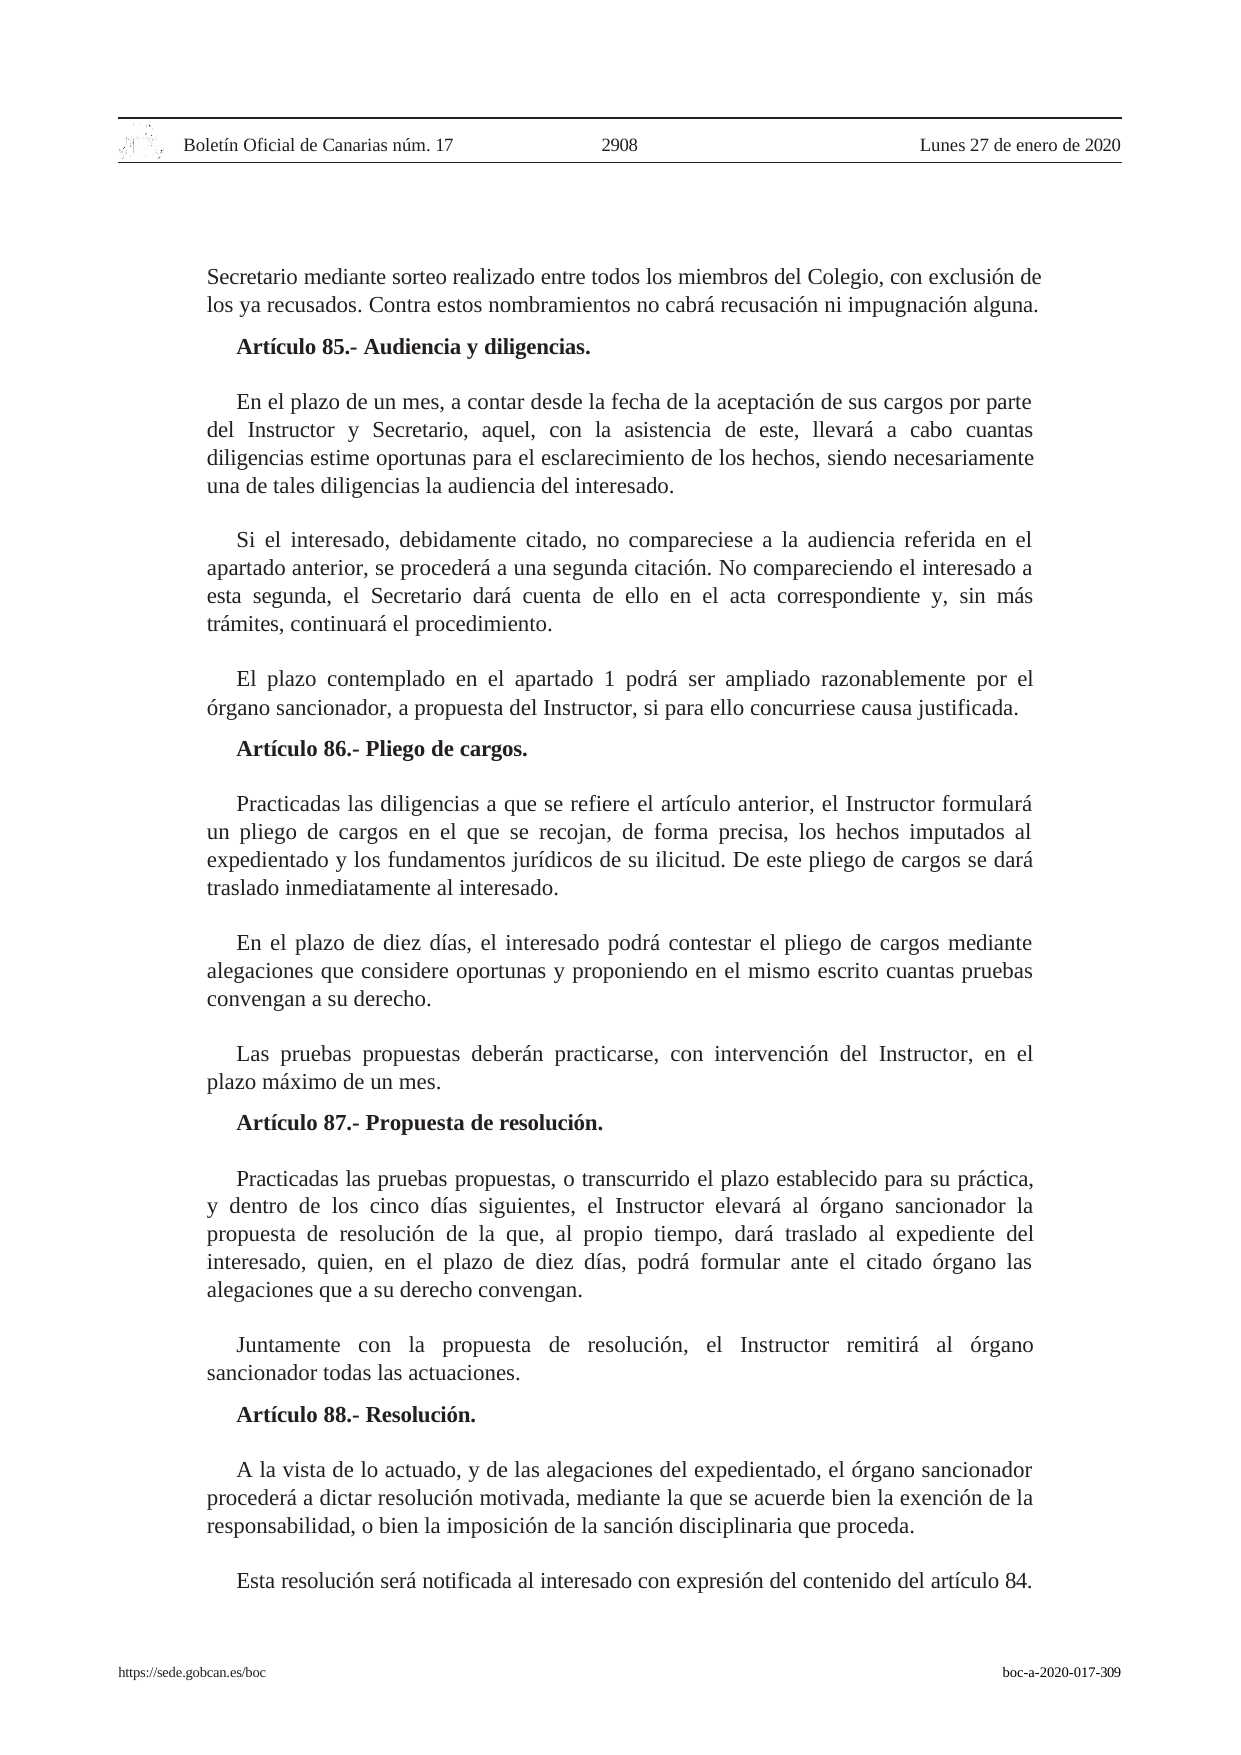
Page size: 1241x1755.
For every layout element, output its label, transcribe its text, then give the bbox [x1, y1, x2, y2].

subtitle Artículo 87.- Propuesta de resolución. [236, 1109, 1063, 1136]
text Secretario mediante sorteo realizado entre todos los miembros del Colegio, con exclusión de los ya recusados. Contra estos nombramientos no cabrá recusación ni impugnación alguna. [207, 263, 1054, 318]
text El plazo contemplado en el apartado 1 podrá ser ampliado razonablemente por el órgano sancionador, a propuesta del Instructor, si para ello concurriese causa justificada. [207, 666, 1034, 720]
text Esta resolución será notificada al interesado con expresión del contenido del artículo 84. [236, 1567, 1063, 1594]
text En el plazo de diez días, el interesado podrá contestar el pliego de cargos mediante alegaciones que considere oportunas y proponiendo en el mismo escrito cuantas pruebas convengan a su derecho. [207, 929, 1034, 1011]
text En el plazo de un mes, a contar desde la fecha de la aceptación de sus cargos por parte del Instructor y Secretario, aquel, con la asistencia de este, llevará a cabo cuantas diligencias estime oportunas para el esclarecimiento de los hechos, siendo necesariamente una de tales diligencias la audiencia del interesado. [207, 388, 1034, 498]
text Practicadas las pruebas propuestas, o transcurrido el plazo establecido para su práctica, y dentro de los cinco días siguientes, el Instructor elevará al órgano sancionador la propuesta de resolución de la que, al propio tiempo, dará traslado al expediente del interesado, quien, en el plazo de diez días, podrá formular ante el citado órgano las alegaciones que a su derecho convengan. [207, 1164, 1034, 1303]
subtitle Artículo 86.- Pliego de cargos. [236, 735, 1063, 761]
subtitle Artículo 85.- Audiencia y diligencias. [236, 333, 1063, 359]
text Las pruebas propuestas deberán practicarse, con intervención del Instructor, en el plazo máximo de un mes. [207, 1040, 1034, 1094]
text Juntamente con la propuesta de resolución, el Instructor remitirá al órgano sancionador todas las actuaciones. [207, 1331, 1034, 1386]
text A la vista de lo actuado, y de las alegaciones del expedientado, el órgano sancionador procederá a dictar resolución motivada, mediante la que se acuerde bien la exención de la responsabilidad, o bien la imposición de la sanción disciplinaria que proceda. [207, 1456, 1034, 1538]
text Practicadas las diligencias a que se refiere el artículo anterior, el Instructor formulará un pliego de cargos en el que se recojan, de forma precisa, los hechos imputados al expedientado y los fundamentos jurídicos de su ilicitud. De este pliego de cargos se dará traslado inmediatamente al interesado. [207, 790, 1034, 900]
text Si el interesado, debidamente citado, no compareciese a la audiencia referida en el apartado anterior, se procederá a una segunda citación. No compareciendo el interesado a esta segunda, el Secretario dará cuenta de ello en el acta correspondiente y, sin más trámites, continuará el procedimiento. [207, 527, 1034, 637]
subtitle Artículo 88.- Resolución. [236, 1401, 1063, 1427]
